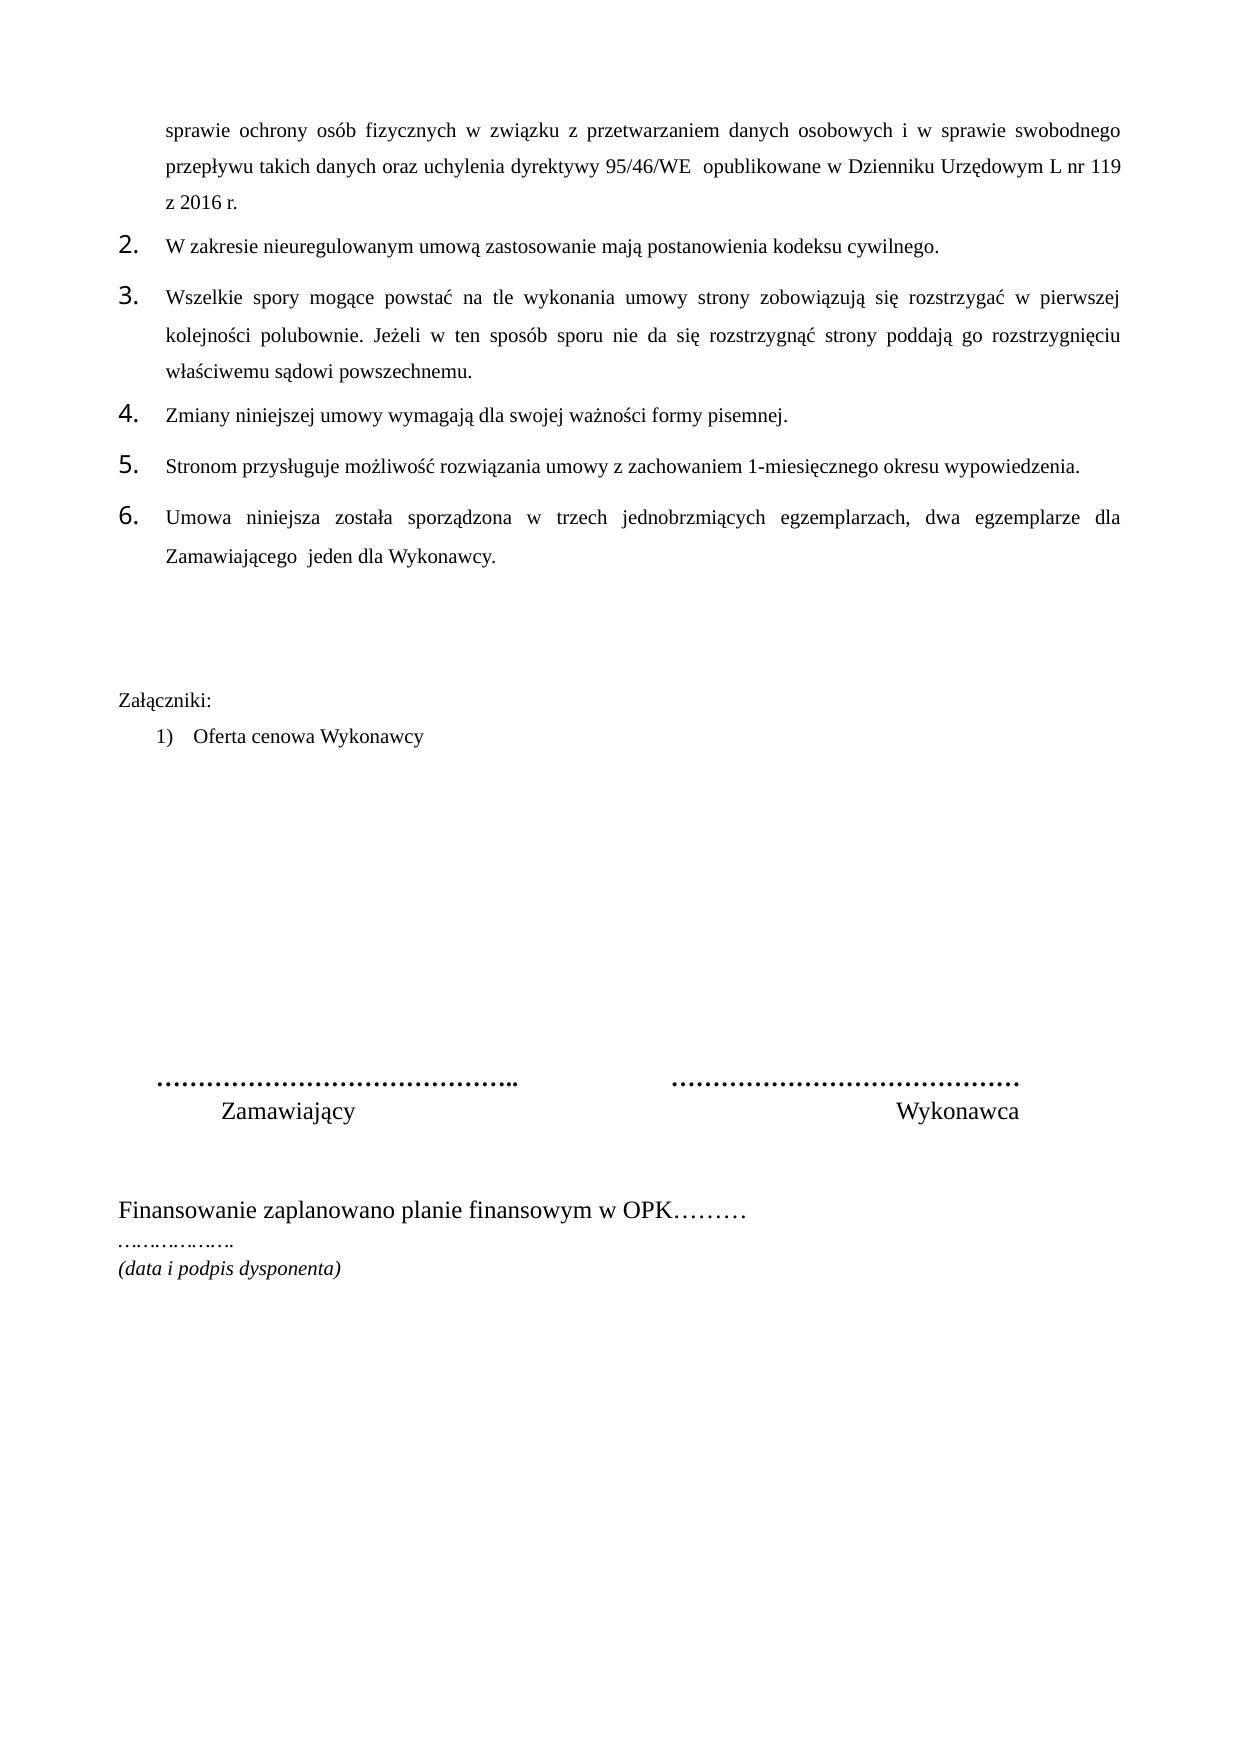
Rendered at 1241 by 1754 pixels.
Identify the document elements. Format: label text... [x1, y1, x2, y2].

list Wszelkie spory mogące powstać na tle wykonania umowy strony zobowiązują się rozstrzygać w pierwszej kolejności polubownie. Jeżeli w ten sposób sporu nie da się rozstrzygnąć strony poddają go rozstrzygnięciu właściwemu sądowi powszechnemu. [118, 277, 1122, 383]
text Finansowanie zaplanowano planie finansowym w OPK……… [118, 1195, 1122, 1224]
list Zmiany niniejszej umowy wymagają dla swojej ważności formy pisemnej. [118, 395, 1122, 429]
text (data i podpis dysponenta) [118, 1256, 1122, 1280]
list sprawie ochrony osób fizycznych w związku z przetwarzaniem danych osobowych i w sprawie swobodnego przepływu takich danych oraz uchylenia dyrektywy 95/46/WE opublikowane w Dzienniku Urzędowym L nr 119 z 2016 r. [118, 118, 1122, 214]
list Umowa niniejsza została sporządzona w trzech jednobrzmiących egzemplarzach, dwa egzemplarze dla Zamawiającego jeden dla Wykonawcy. [118, 497, 1122, 568]
text Załączniki: [118, 688, 1122, 712]
text ………………. [118, 1228, 1122, 1252]
list Stronom przysługuje możliwość rozwiązania umowy z zachowaniem 1-miesięcznego okresu wypowiedzenia. [118, 446, 1122, 481]
text …………………………………….. …………………………………… [156, 1063, 1122, 1092]
text Zamawiający Wykonawca [118, 1096, 1122, 1125]
list W zakresie nieuregulowanym umową zastosowanie mają postanowienia kodeksu cywilnego. [118, 226, 1122, 260]
list Oferta cenowa Wykonawcy [156, 724, 1122, 748]
